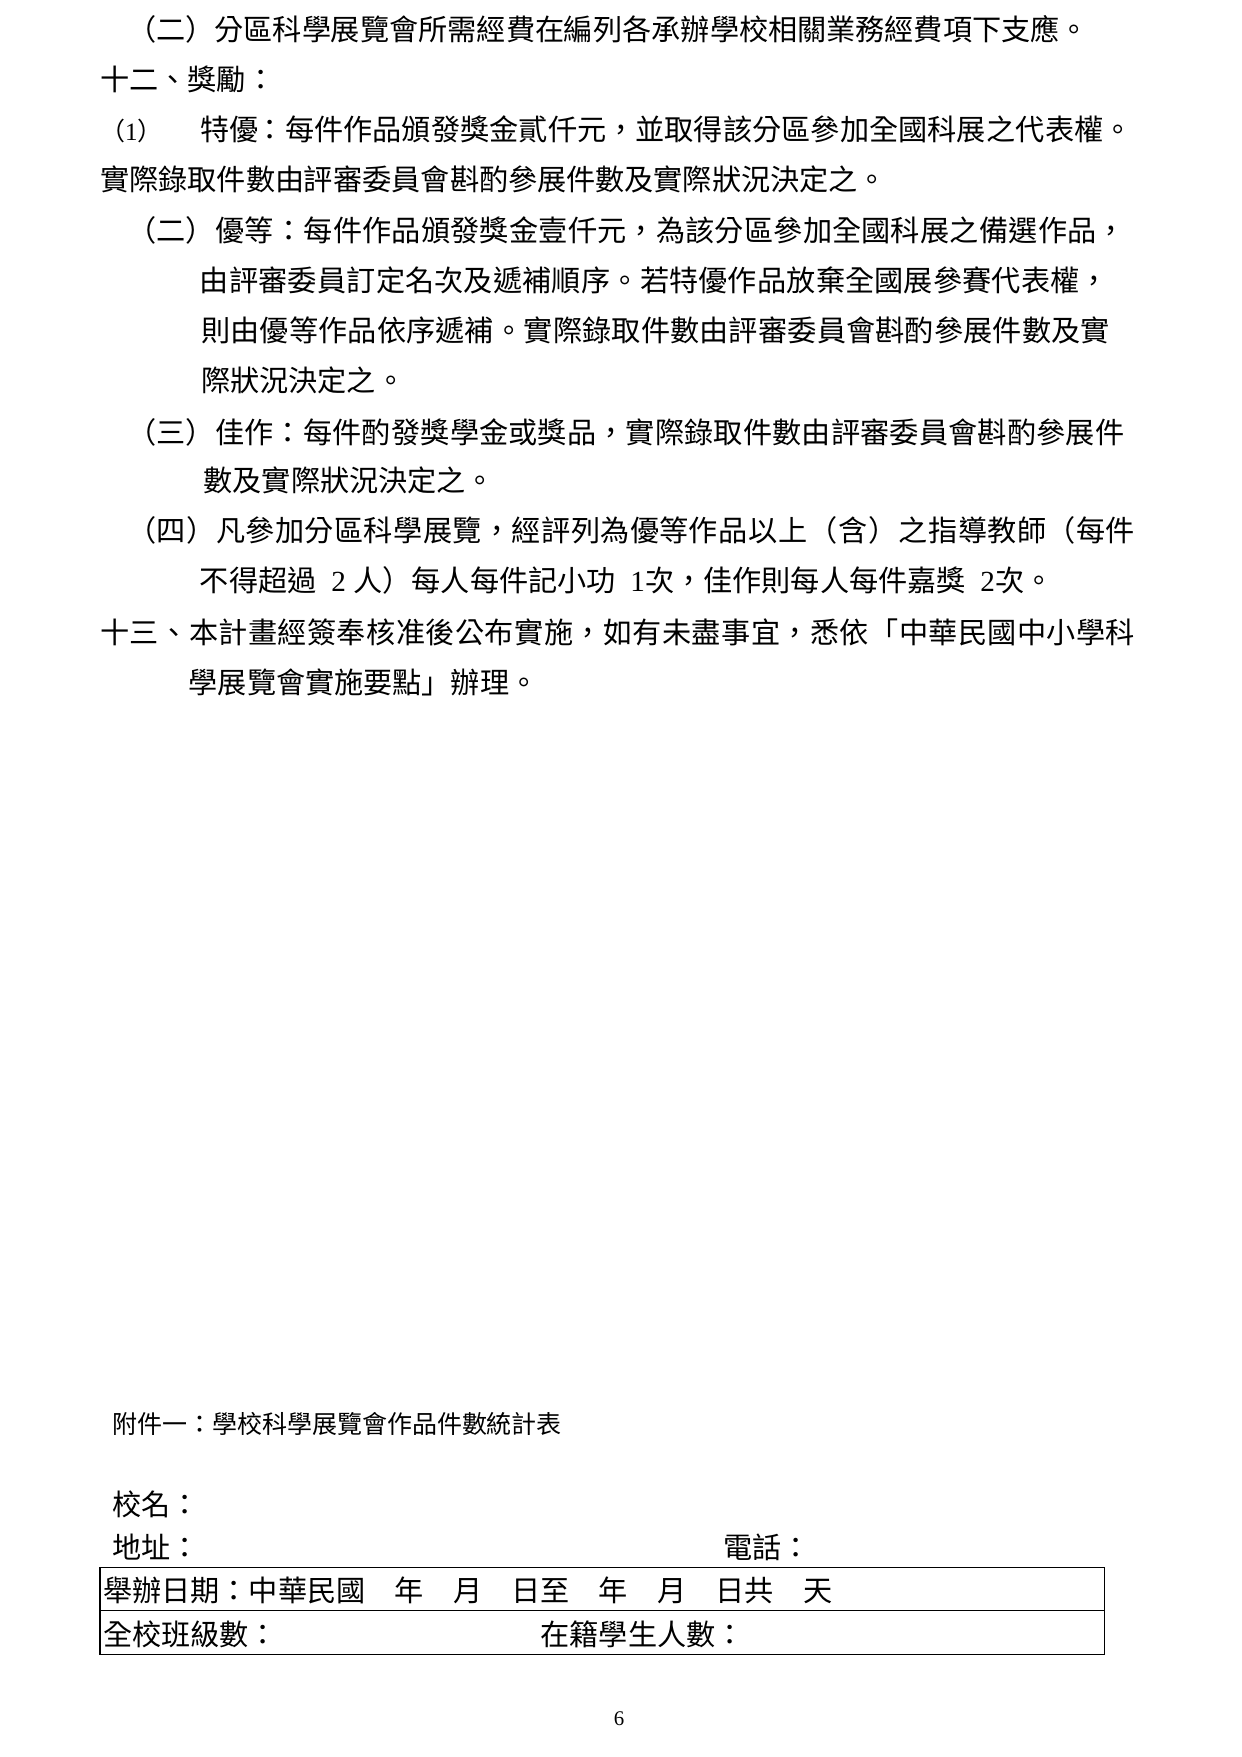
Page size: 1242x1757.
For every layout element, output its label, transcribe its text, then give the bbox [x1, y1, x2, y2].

text （三）佳作：每件酌發獎學金或獎品，實際錄取件數由評審委員會斟酌參展件數及實際狀況決定之。 [127, 401, 1139, 501]
text （二）分區科學展覽會所需經費在編列各承辦學校相關業務經費項下支應。 [112, 0, 1089, 50]
table_header 舉辦日期：中華民國 年 月 日至 年 月 日共 天 [101, 1568, 1104, 1610]
text 十二、獎勵： [100, 51, 1089, 101]
text 地址： 電話： [112, 1524, 1139, 1567]
text （二）優等：每件作品頒發獎金壹仟元，為該分區參加全國科展之備選作品，由評審委員訂定名次及遞補順序。若特優作品放棄全國展參賽代表權， [127, 201, 1127, 301]
text 則由優等作品依序遞補。實際錄取件數由評審委員會斟酌參展件數及實 際狀況決定之。 [201, 301, 1139, 401]
text 附件一：學校科學展覽會作品件數統計表 [112, 1399, 1139, 1438]
text 校名： [112, 1481, 1139, 1524]
table_cell 全校班級數： 在籍學生人數： [101, 1611, 1104, 1654]
list 特優：每件作品頒發獎金貳仟元，並取得該分區參加全國科展之代表權。實際錄取件數由評審委員會斟酌參展件數及實際狀況決定之。 [100, 101, 1134, 201]
text 十三、本計畫經簽奉核准後公布實施，如有未盡事宜，悉依「中華民國中小學科學展覽會實施要點」辦理。 [100, 604, 1135, 704]
text （四）凡參加分區科學展覽，經評列為優等作品以上（含）之指導教師（每件不得超過 2 人）每人每件記小功 1次，佳作則每人每件嘉獎 2次。 [127, 501, 1136, 601]
